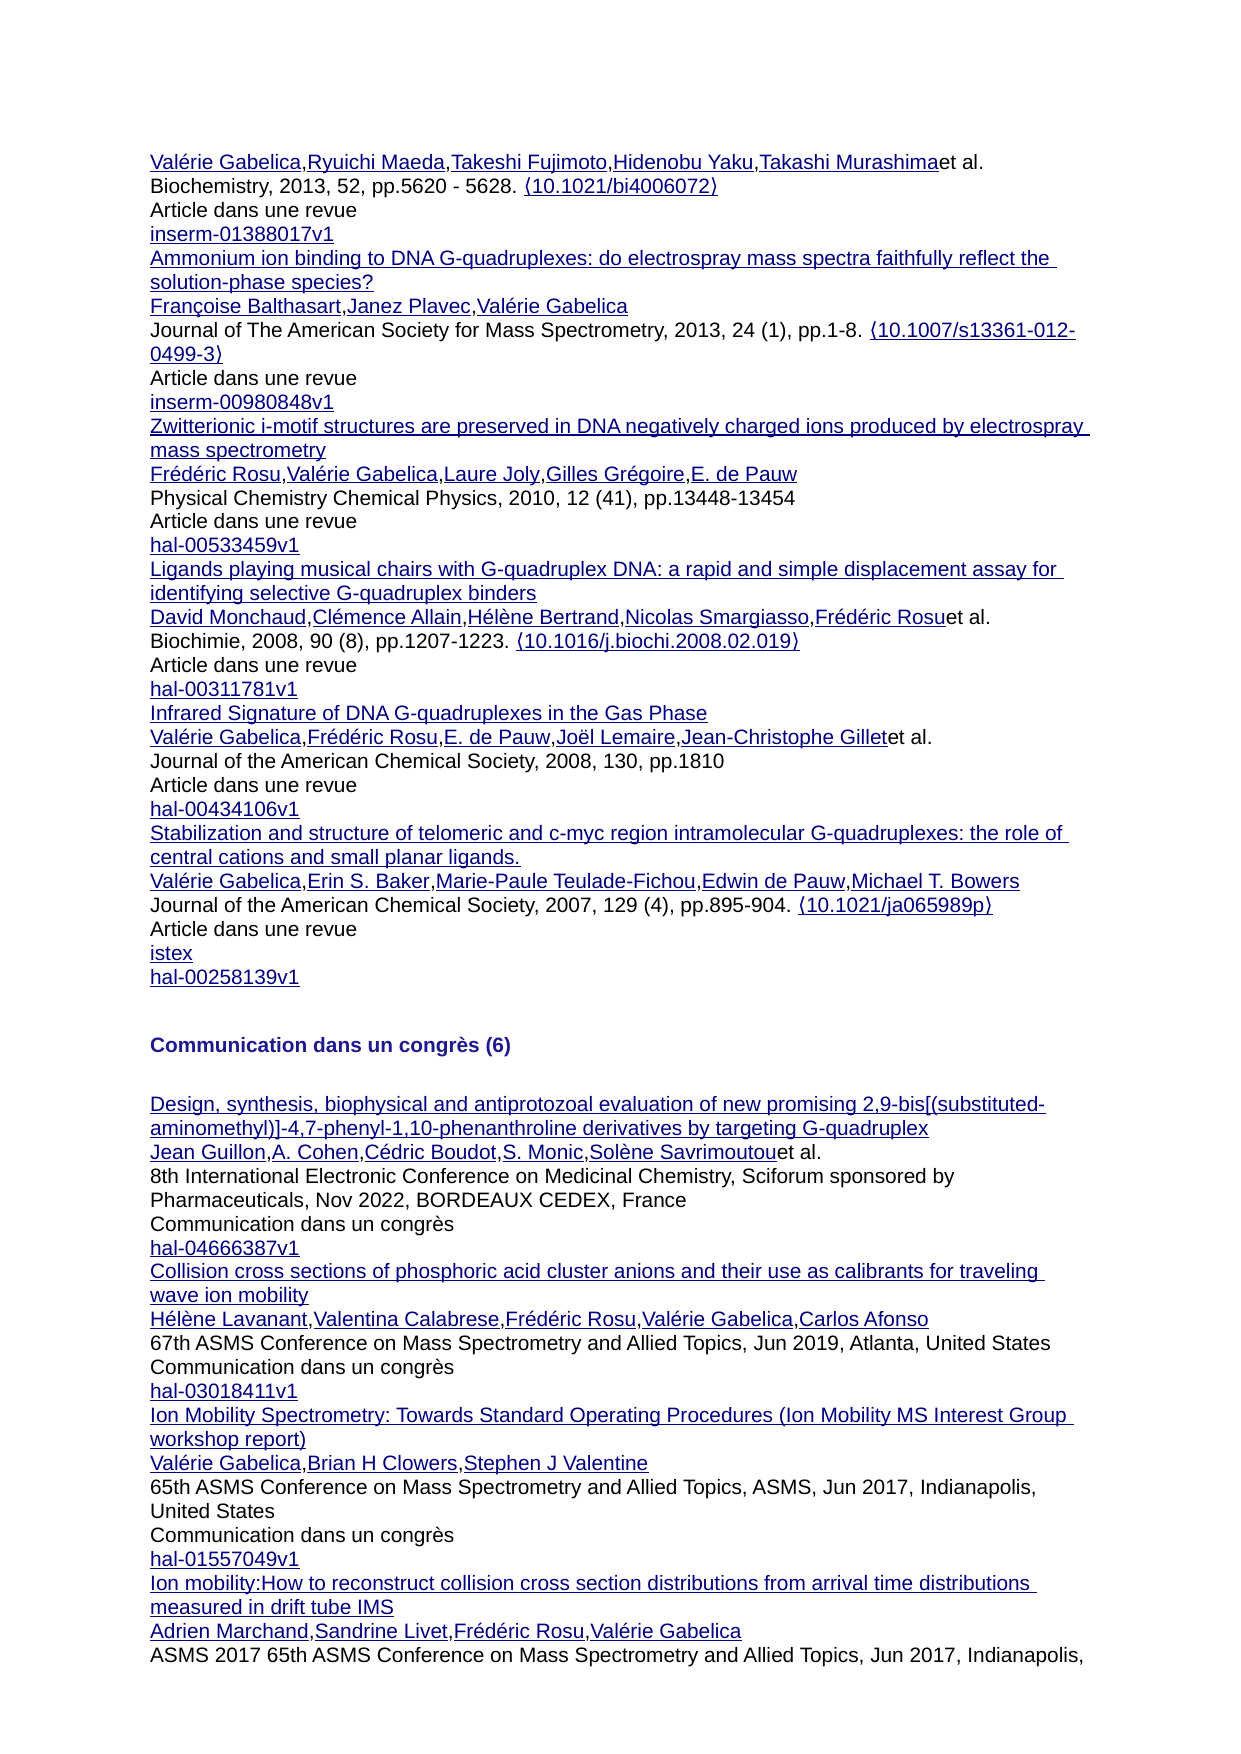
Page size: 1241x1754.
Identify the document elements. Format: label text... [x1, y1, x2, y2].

table_cell Infrared Signature of DNA G-quadruplexes in the Gas Phase Valérie Gabelica,Frédéric Rosu,E. de Pauw,Joël Lemaire,Jean-Christophe Gilletet al. Journal of the American Chemical Society, 2008, 130, pp.1810 Article dans une revue hal-00434106v1 [150, 701, 1090, 821]
table_cell Ion Mobility Spectrometry: Towards Standard Operating Procedures (Ion Mobility MS Interest Group workshop report) Valérie Gabelica,Brian H Clowers,Stephen J Valentine 65th ASMS Conference on Mass Spectrometry and Allied Topics, ASMS, Jun 2017, Indianapolis, United States Communication dans un congrès hal-01557049v1 [150, 1403, 1090, 1571]
table_cell Stabilization and structure of telomeric and c-myc region intramolecular G-quadruplexes: the role of central cations and small planar ligands. Valérie Gabelica,Erin S. Baker,Marie-Paule Teulade-Fichou,Edwin de Pauw,Michael T. Bowers Journal of the American Chemical Society, 2007, 129 (4), pp.895-904. ⟨10.1021/ja065989p⟩ Article dans une revue istex hal-00258139v1 [150, 821, 1090, 988]
table_header Design, synthesis, biophysical and antiprotozoal evaluation of new promising 2,9-bis[(substituted-aminomethyl)]-4,7-phenyl-1,10-phenanthroline derivatives by targeting G-quadruplex Jean Guillon,A. Cohen,Cédric Boudot,S. Monic,Solène Savrimoutouet al. 8th International Electronic Conference on Medicinal Chemistry, Sciforum sponsored by Pharmaceuticals, Nov 2022, BORDEAUX CEDEX, France Communication dans un congrès hal-04666387v1 [150, 1092, 1090, 1259]
table_cell Zwitterionic i-motif structures are preserved in DNA negatively charged ions produced by electrospray [150, 414, 1090, 434]
table_cell mass spectrometry Frédéric Rosu,Valérie Gabelica,Laure Joly,Gilles Grégoire,E. de Pauw Physical Chemistry Chemical Physics, 2010, 12 (41), pp.13448-13454 Article dans une revue hal-00533459v1 [150, 436, 1090, 557]
table_cell Ammonium ion binding to DNA G-quadruplexes: do electrospray mass spectra faithfully reflect the solution-phase species? Françoise Balthasart,Janez Plavec,Valérie Gabelica Journal of The American Society for Mass Spectrometry, 2013, 24 (1), pp.1-8. ⟨10.1007/s13361-012-0499-3⟩ Article dans une revue inserm-00980848v1 [150, 246, 1090, 413]
subtitle Communication dans un congrès (6) [150, 1033, 1090, 1057]
table_cell Valérie Gabelica,Ryuichi Maeda,Takeshi Fujimoto,Hidenobu Yaku,Takashi Murashimaet al. Biochemistry, 2013, 52, pp.5620 - 5628. ⟨10.1021/bi4006072⟩ Article dans une revue inserm-01388017v1 [150, 150, 1090, 246]
table_cell Ion mobility:How to reconstruct collision cross section distributions from arrival time distributions measured in drift tube IMS Adrien Marchand,Sandrine Livet,Frédéric Rosu,Valérie Gabelica ASMS 2017 65th ASMS Conference on Mass Spectrometry and Allied Topics, Jun 2017, Indianapolis, [150, 1571, 1090, 1667]
table_cell Collision cross sections of phosphoric acid cluster anions and their use as calibrants for traveling wave ion mobility Hélène Lavanant,Valentina Calabrese,Frédéric Rosu,Valérie Gabelica,Carlos Afonso 67th ASMS Conference on Mass Spectrometry and Allied Topics, Jun 2019, Atlanta, United States Communication dans un congrès hal-03018411v1 [150, 1259, 1090, 1403]
table_cell Ligands playing musical chairs with G-quadruplex DNA: a rapid and simple displacement assay for identifying selective G-quadruplex binders David Monchaud,Clémence Allain,Hélène Bertrand,Nicolas Smargiasso,Frédéric Rosuet al. Biochimie, 2008, 90 (8), pp.1207-1223. ⟨10.1016/j.biochi.2008.02.019⟩ Article dans une revue hal-00311781v1 [150, 557, 1090, 701]
